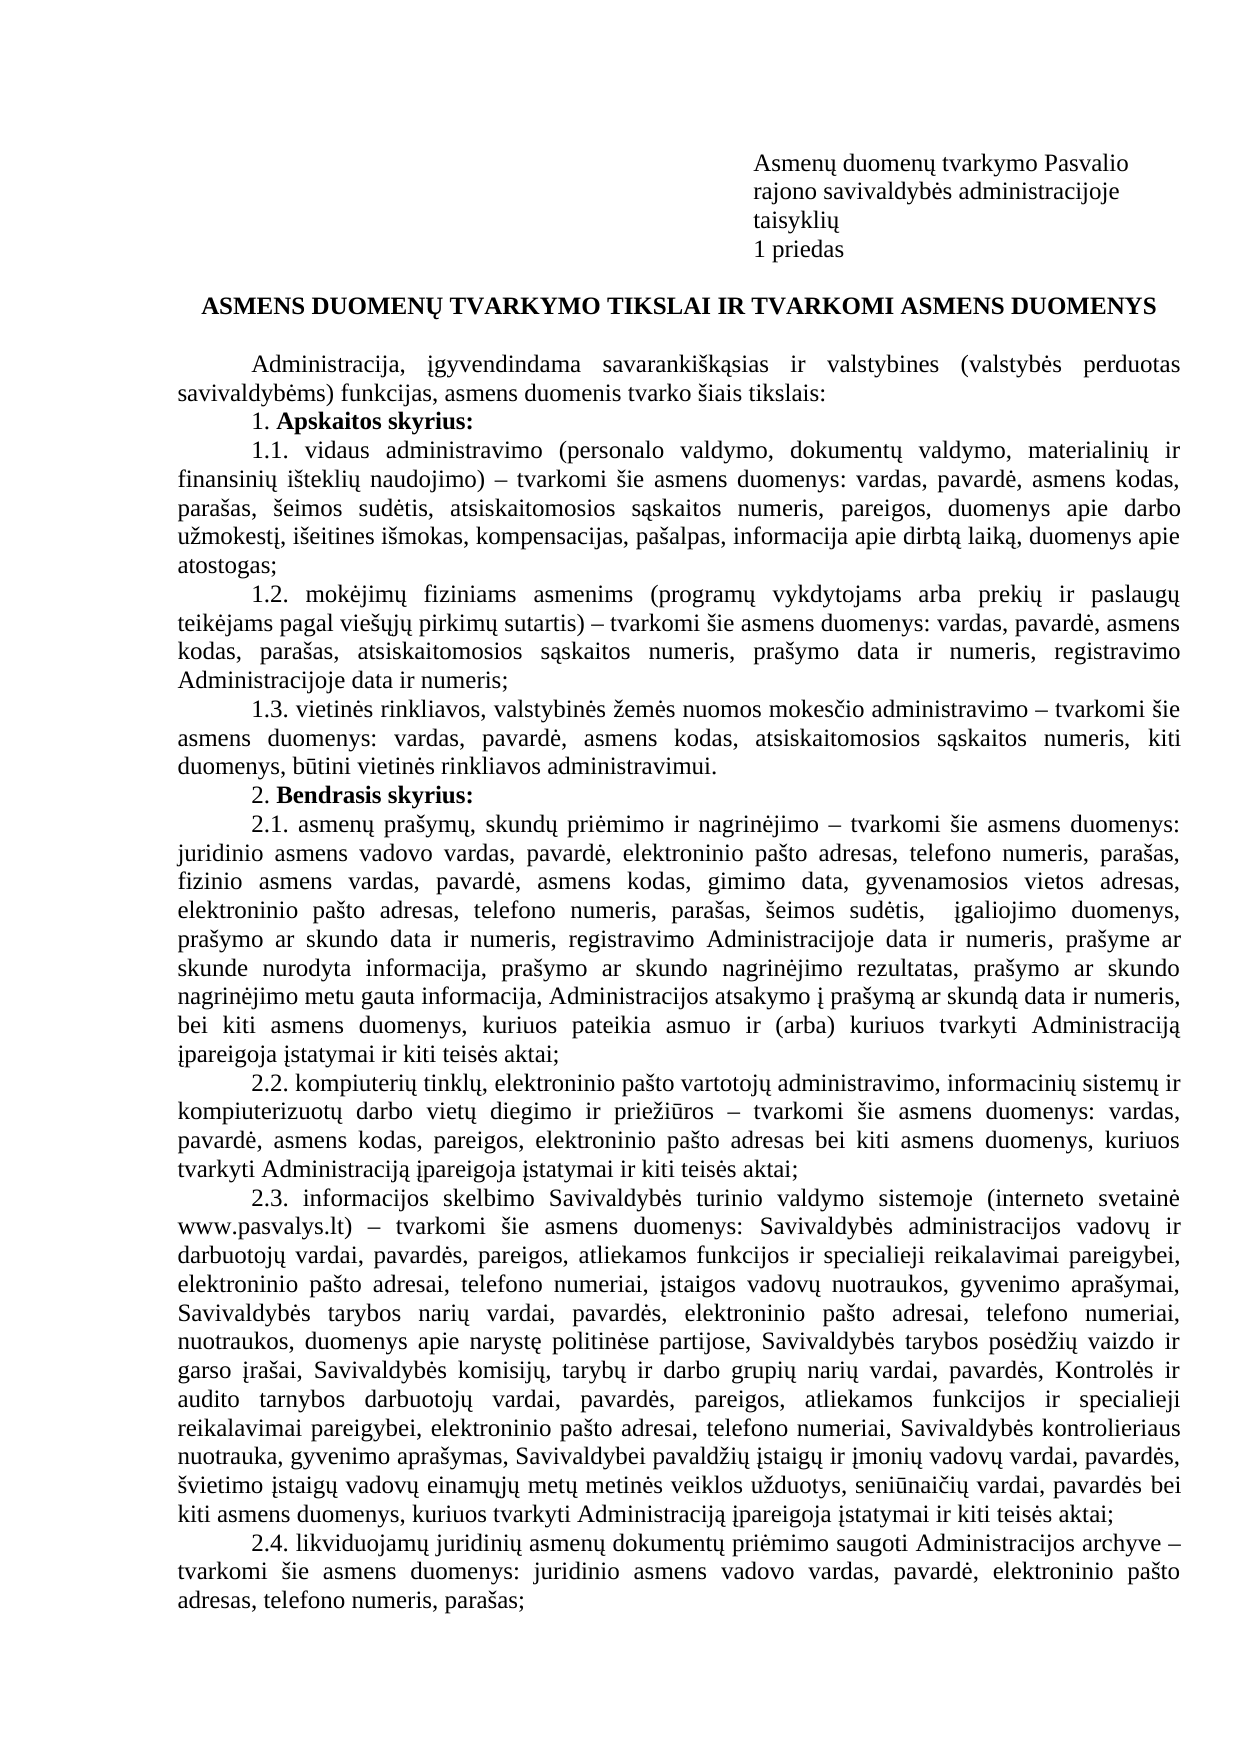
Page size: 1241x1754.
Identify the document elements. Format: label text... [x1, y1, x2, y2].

text 1. Apskaitos skyrius: [177, 406, 1181, 435]
text 1.1. vidaus administravimo (personalo valdymo, dokumentų valdymo, materialinių ir finansinių išteklių naudojimo) – tvarkomi šie asmens duomenys: vardas, pavardė, asmens kodas, parašas, šeimos sudėtis, atsiskaitomosios sąskaitos numeris, pareigos, duomenys apie darbo užmokestį, išeitines išmokas, kompensacijas, pašalpas, informacija apie dirbtą laiką, duomenys apie atostogas; [177, 435, 1181, 579]
text taisyklių [753, 205, 1181, 234]
text ASMENS DUOMENŲ TVARKYMO TIKSLAI IR TVARKOMI ASMENS DUOMENYS [177, 291, 1181, 320]
text 1 priedas [753, 234, 1181, 263]
text rajono savivaldybės administracijoje [753, 176, 1181, 205]
text 2. Bendrasis skyrius: [177, 780, 1181, 809]
text 1.3. vietinės rinkliavos, valstybinės žemės nuomos mokesčio administravimo – tvarkomi šie asmens duomenys: vardas, pavardė, asmens kodas, atsiskaitomosios sąskaitos numeris, kiti duomenys, būtini vietinės rinkliavos administravimui. [177, 694, 1181, 780]
text Asmenų duomenų tvarkymo Pasvalio [753, 148, 1181, 176]
text 1.2. mokėjimų fiziniams asmenims (programų vykdytojams arba prekių ir paslaugų teikėjams pagal viešųjų pirkimų sutartis) – tvarkomi šie asmens duomenys: vardas, pavardė, asmens kodas, parašas, atsiskaitomosios sąskaitos numeris, prašymo data ir numeris, registravimo Administracijoje data ir numeris; [177, 579, 1181, 694]
text 2.2. kompiuterių tinklų, elektroninio pašto vartotojų administravimo, informacinių sistemų ir kompiuterizuotų darbo vietų diegimo ir priežiūros – tvarkomi šie asmens duomenys: vardas, pavardė, asmens kodas, pareigos, elektroninio pašto adresas bei kiti asmens duomenys, kuriuos tvarkyti Administraciją įpareigoja įstatymai ir kiti teisės aktai; [177, 1068, 1181, 1183]
text 2.4. likviduojamų juridinių asmenų dokumentų priėmimo saugoti Administracijos archyve – tvarkomi šie asmens duomenys: juridinio asmens vadovo vardas, pavardė, elektroninio pašto adresas, telefono numeris, parašas; [177, 1528, 1181, 1614]
text 2.1. asmenų prašymų, skundų priėmimo ir nagrinėjimo – tvarkomi šie asmens duomenys: juridinio asmens vadovo vardas, pavardė, elektroninio pašto adresas, telefono numeris, parašas, fizinio asmens vardas, pavardė, asmens kodas, gimimo data, gyvenamosios vietos adresas, elektroninio pašto adresas, telefono numeris, parašas, šeimos sudėtis, įgaliojimo duomenys, prašymo ar skundo data ir numeris, registravimo Administracijoje data ir numeris, prašyme ar skunde nurodyta informacija, prašymo ar skundo nagrinėjimo rezultatas, prašymo ar skundo nagrinėjimo metu gauta informacija, Administracijos atsakymo į prašymą ar skundą data ir numeris, bei kiti asmens duomenys, kuriuos pateikia asmuo ir (arba) kuriuos tvarkyti Administraciją įpareigoja įstatymai ir kiti teisės aktai; [177, 809, 1181, 1068]
text Administracija, įgyvendindama savarankiškąsias ir valstybines (valstybės perduotas savivaldybėms) funkcijas, asmens duomenis tvarko šiais tikslais: [177, 349, 1181, 406]
text 2.3. informacijos skelbimo Savivaldybės turinio valdymo sistemoje (interneto svetainė www.pasvalys.lt) – tvarkomi šie asmens duomenys: Savivaldybės administracijos vadovų ir darbuotojų vardai, pavardės, pareigos, atliekamos funkcijos ir specialieji reikalavimai pareigybei, elektroninio pašto adresai, telefono numeriai, įstaigos vadovų nuotraukos, gyvenimo aprašymai, Savivaldybės tarybos narių vardai, pavardės, elektroninio pašto adresai, telefono numeriai, nuotraukos, duomenys apie narystę politinėse partijose, Savivaldybės tarybos posėdžių vaizdo ir garso įrašai, Savivaldybės komisijų, tarybų ir darbo grupių narių vardai, pavardės, Kontrolės ir audito tarnybos darbuotojų vardai, pavardės, pareigos, atliekamos funkcijos ir specialieji reikalavimai pareigybei, elektroninio pašto adresai, telefono numeriai, Savivaldybės kontrolieriaus nuotrauka, gyvenimo aprašymas, Savivaldybei pavaldžių įstaigų ir įmonių vadovų vardai, pavardės, švietimo įstaigų vadovų einamųjų metų metinės veiklos užduotys, seniūnaičių vardai, pavardės bei kiti asmens duomenys, kuriuos tvarkyti Administraciją įpareigoja įstatymai ir kiti teisės aktai; [177, 1183, 1181, 1528]
